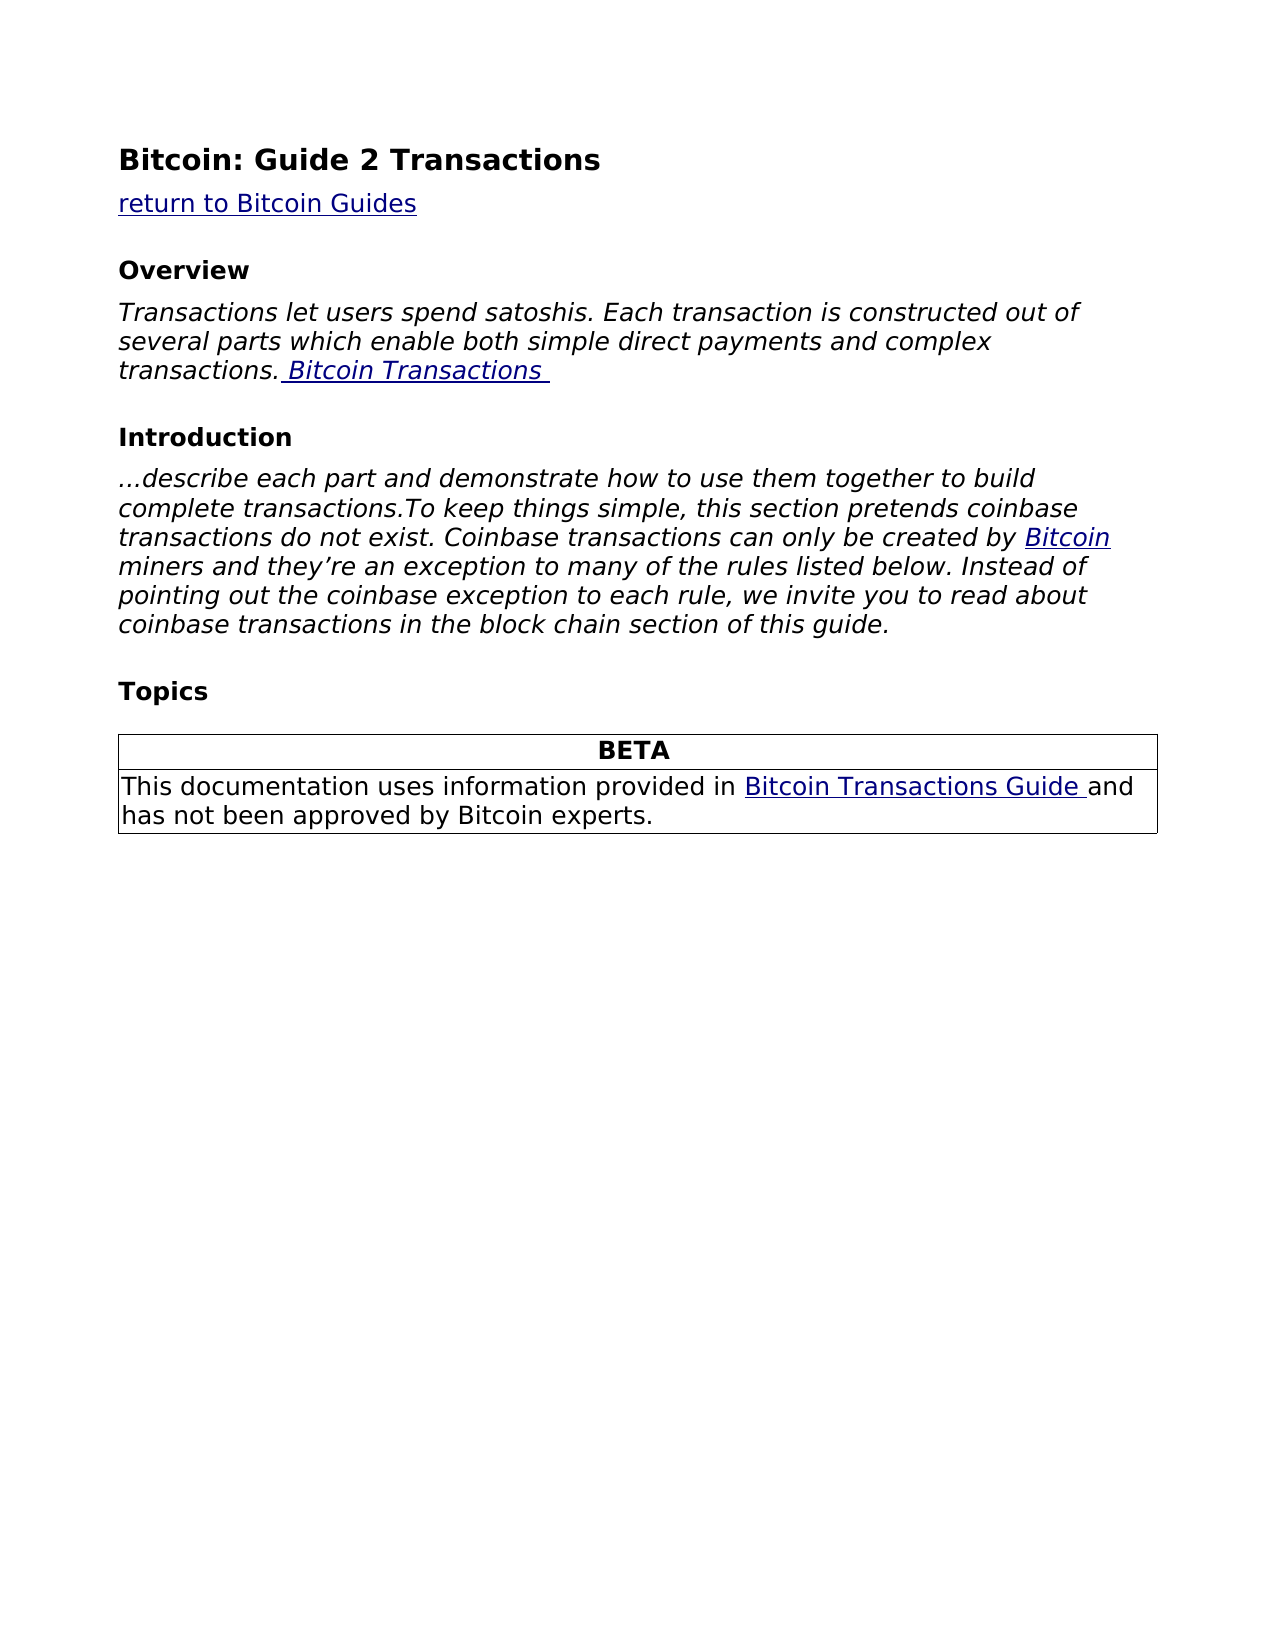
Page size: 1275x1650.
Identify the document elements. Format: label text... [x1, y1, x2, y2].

table_header BETA [119, 735, 1157, 769]
subtitle Topics [118, 677, 1157, 706]
table_cell This documentation uses information provided in Bitcoin Transactions Guide and has not been approved by Bitcoin experts. [119, 770, 1157, 833]
text ...describe each part and demonstrate how to use them together to build complete transactions.To keep things simple, this section pretends coinbase transactions do not exist. Coinbase transactions can only be created by Bitcoin miners and they’re an exception to many of the rules listed below. Instead of pointing out the coinbase exception to each rule, we invite you to read about coinbase transactions in the block chain section of this guide. [118, 464, 1157, 639]
text return to Bitcoin Guides [118, 189, 1157, 219]
subtitle Overview [118, 256, 1157, 285]
text Transactions let users spend satoshis. Each transaction is constructed out of several parts which enable both simple direct payments and complex transactions. Bitcoin Transactions [118, 298, 1157, 385]
subtitle Bitcoin: Guide 2 Transactions [118, 143, 1157, 177]
subtitle Introduction [118, 423, 1157, 452]
